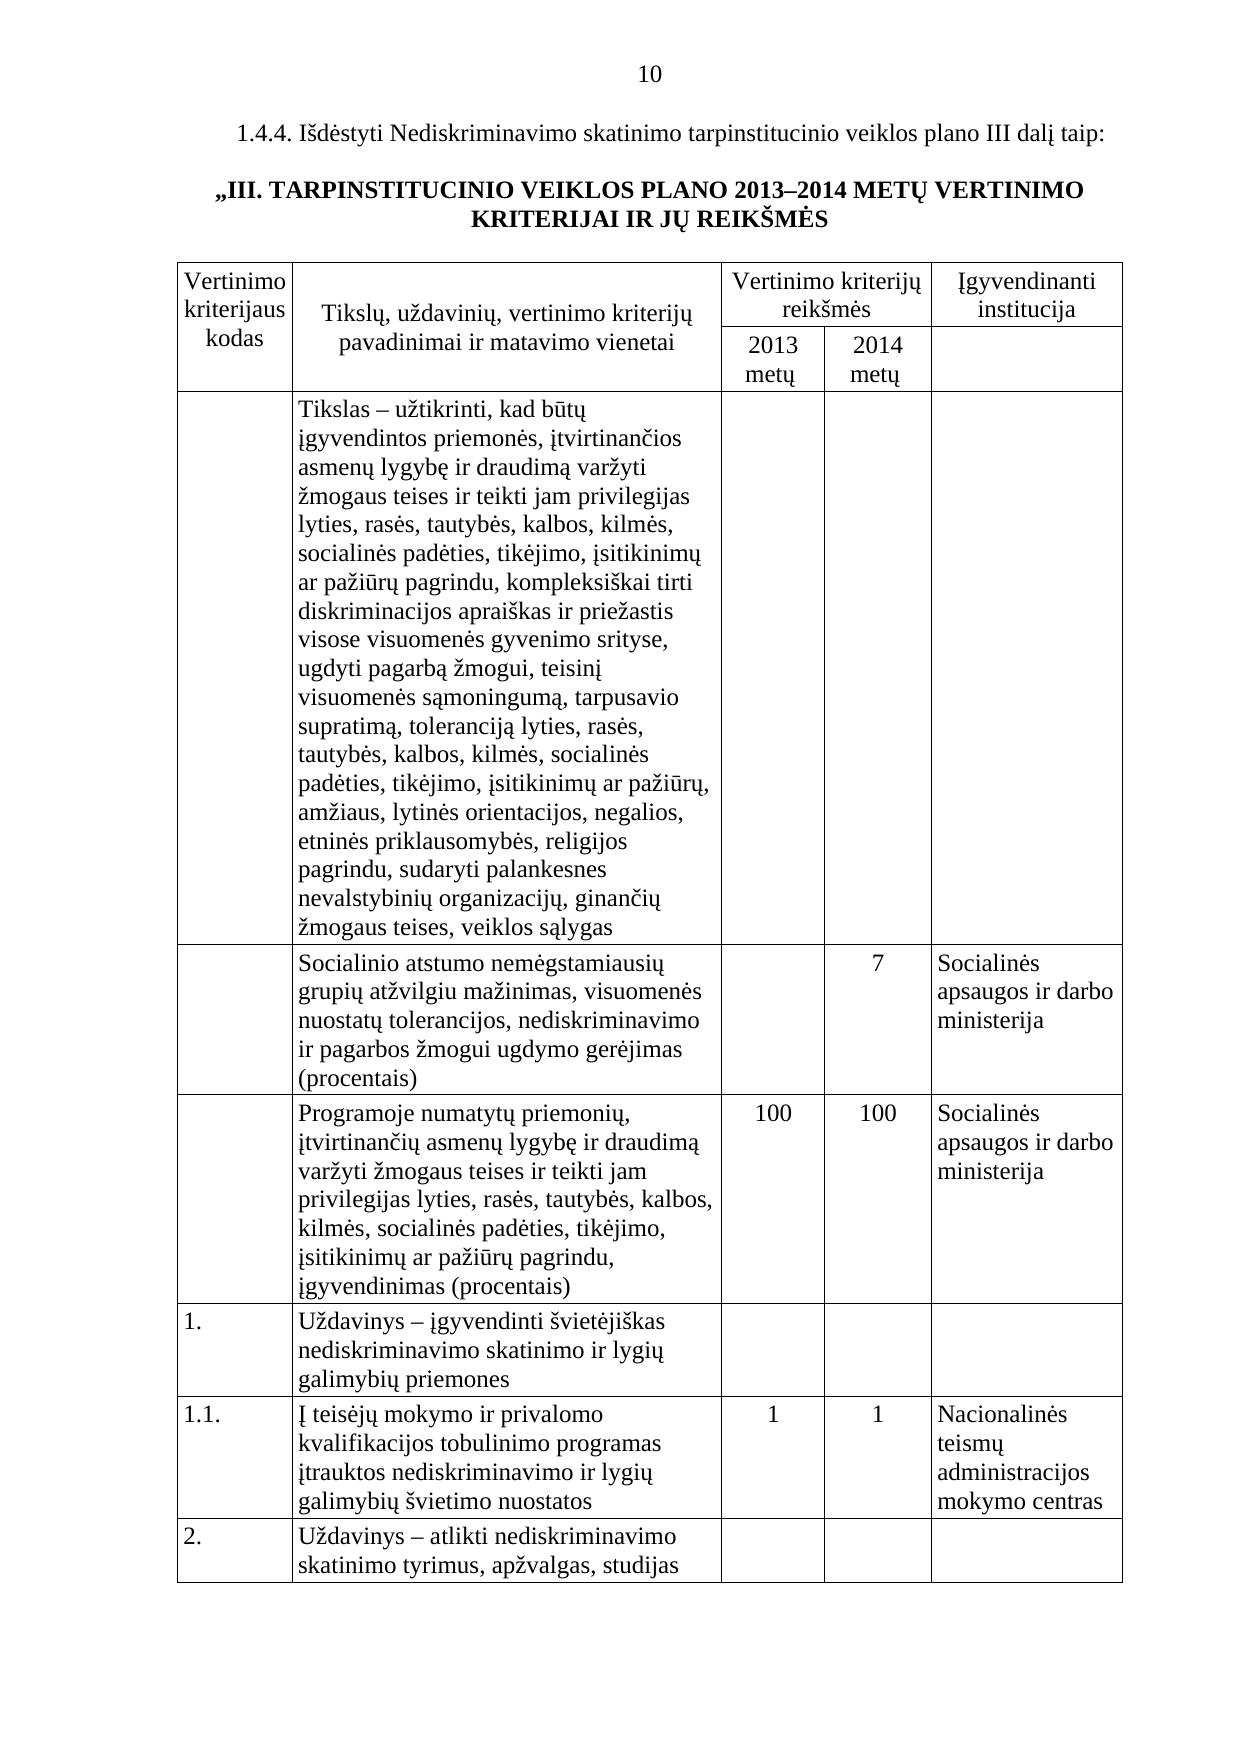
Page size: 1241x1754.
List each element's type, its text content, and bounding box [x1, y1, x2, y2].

table_cell [722, 392, 824, 944]
table_cell 1 [825, 1397, 931, 1517]
table_cell 1. [178, 1304, 292, 1396]
table_cell [825, 1519, 931, 1582]
table_cell 1.1. [178, 1397, 292, 1517]
table_cell Programoje numatytų priemonių, įtvirtinančių asmenų lygybę ir draudimą varžyti žmogaus teises ir teikti jam privilegijas lyties, rasės, tautybės, kalbos, kilmės, socialinės padėties, tikėjimo, įsitikinimų ar pažiūrų pagrindu, įgyvendinimas (procentais) [293, 1095, 721, 1302]
table_cell [722, 945, 824, 1094]
table_cell 1 [722, 1397, 824, 1517]
table_cell 2. [178, 1519, 292, 1582]
table_header Vertinimo kriterijaus kodas [178, 263, 292, 391]
text „III. TARPINSTITUCINIO VEIKLOS PLANO 2013–2014 METŲ VERTINIMO KRITERIJAI IR JŲ REIKŠMĖS [177, 176, 1122, 233]
table_header Įgyvendinanti institucija [932, 263, 1122, 326]
table_cell 100 [825, 1095, 931, 1302]
table_header Vertinimo kriterijų reikšmės [722, 263, 931, 326]
table_cell Socialinės apsaugos ir darbo ministerija [932, 1095, 1122, 1302]
table_cell [932, 1304, 1122, 1396]
table_cell [178, 392, 292, 944]
table_header Tikslų, uždavinių, vertinimo kriterijų pavadinimai ir matavimo vienetai [293, 263, 721, 391]
table_cell Uždavinys – įgyvendinti švietėjiškas nediskriminavimo skatinimo ir lygių galimybių priemones [293, 1304, 721, 1396]
table_cell Socialinės apsaugos ir darbo ministerija [932, 945, 1122, 1094]
table_cell Uždavinys – atlikti nediskriminavimo skatinimo tyrimus, apžvalgas, studijas [293, 1519, 721, 1582]
table_cell [825, 392, 931, 944]
table_cell 2013 metų [722, 327, 824, 391]
table_cell 100 [722, 1095, 824, 1302]
table_cell [932, 327, 1122, 391]
table_cell [932, 392, 1122, 944]
table_cell [178, 945, 292, 1094]
text 1.4.4. Išdėstyti Nediskriminavimo skatinimo tarpinstitucinio veiklos plano III dalį taip: [177, 118, 1122, 147]
table_cell [178, 1095, 292, 1302]
table_cell 2014 metų [825, 327, 931, 391]
table_cell Į teisėjų mokymo ir privalomo kvalifikacijos tobulinimo programas įtrauktos nediskriminavimo ir lygių galimybių švietimo nuostatos [293, 1397, 721, 1517]
table_cell 7 [825, 945, 931, 1094]
table_cell [825, 1304, 931, 1396]
table_cell Socialinio atstumo nemėgstamiausių grupių atžvilgiu mažinimas, visuomenės nuostatų tolerancijos, nediskriminavimo ir pagarbos žmogui ugdymo gerėjimas (procentais) [293, 945, 721, 1094]
table_cell [932, 1519, 1122, 1582]
table_cell Nacionalinės teismų administracijos mokymo centras [932, 1397, 1122, 1517]
table_cell Tikslas – užtikrinti, kad būtų įgyvendintos priemonės, įtvirtinančios asmenų lygybę ir draudimą varžyti žmogaus teises ir teikti jam privilegijas lyties, rasės, tautybės, kalbos, kilmės, socialinės padėties, tikėjimo, įsitikinimų ar pažiūrų pagrindu, kompleksiškai tirti diskriminacijos apraiškas ir priežastis visose visuomenės gyvenimo srityse, ugdyti pagarbą žmogui, teisinį visuomenės sąmoningumą, tarpusavio supratimą, toleranciją lyties, rasės, tautybės, kalbos, kilmės, socialinės padėties, tikėjimo, įsitikinimų ar pažiūrų, amžiaus, lytinės orientacijos, negalios, etninės priklausomybės, religijos pagrindu, sudaryti palankesnes nevalstybinių organizacijų, ginančių žmogaus teises, veiklos sąlygas [293, 392, 721, 944]
table_cell [722, 1304, 824, 1396]
table_cell [722, 1519, 824, 1582]
